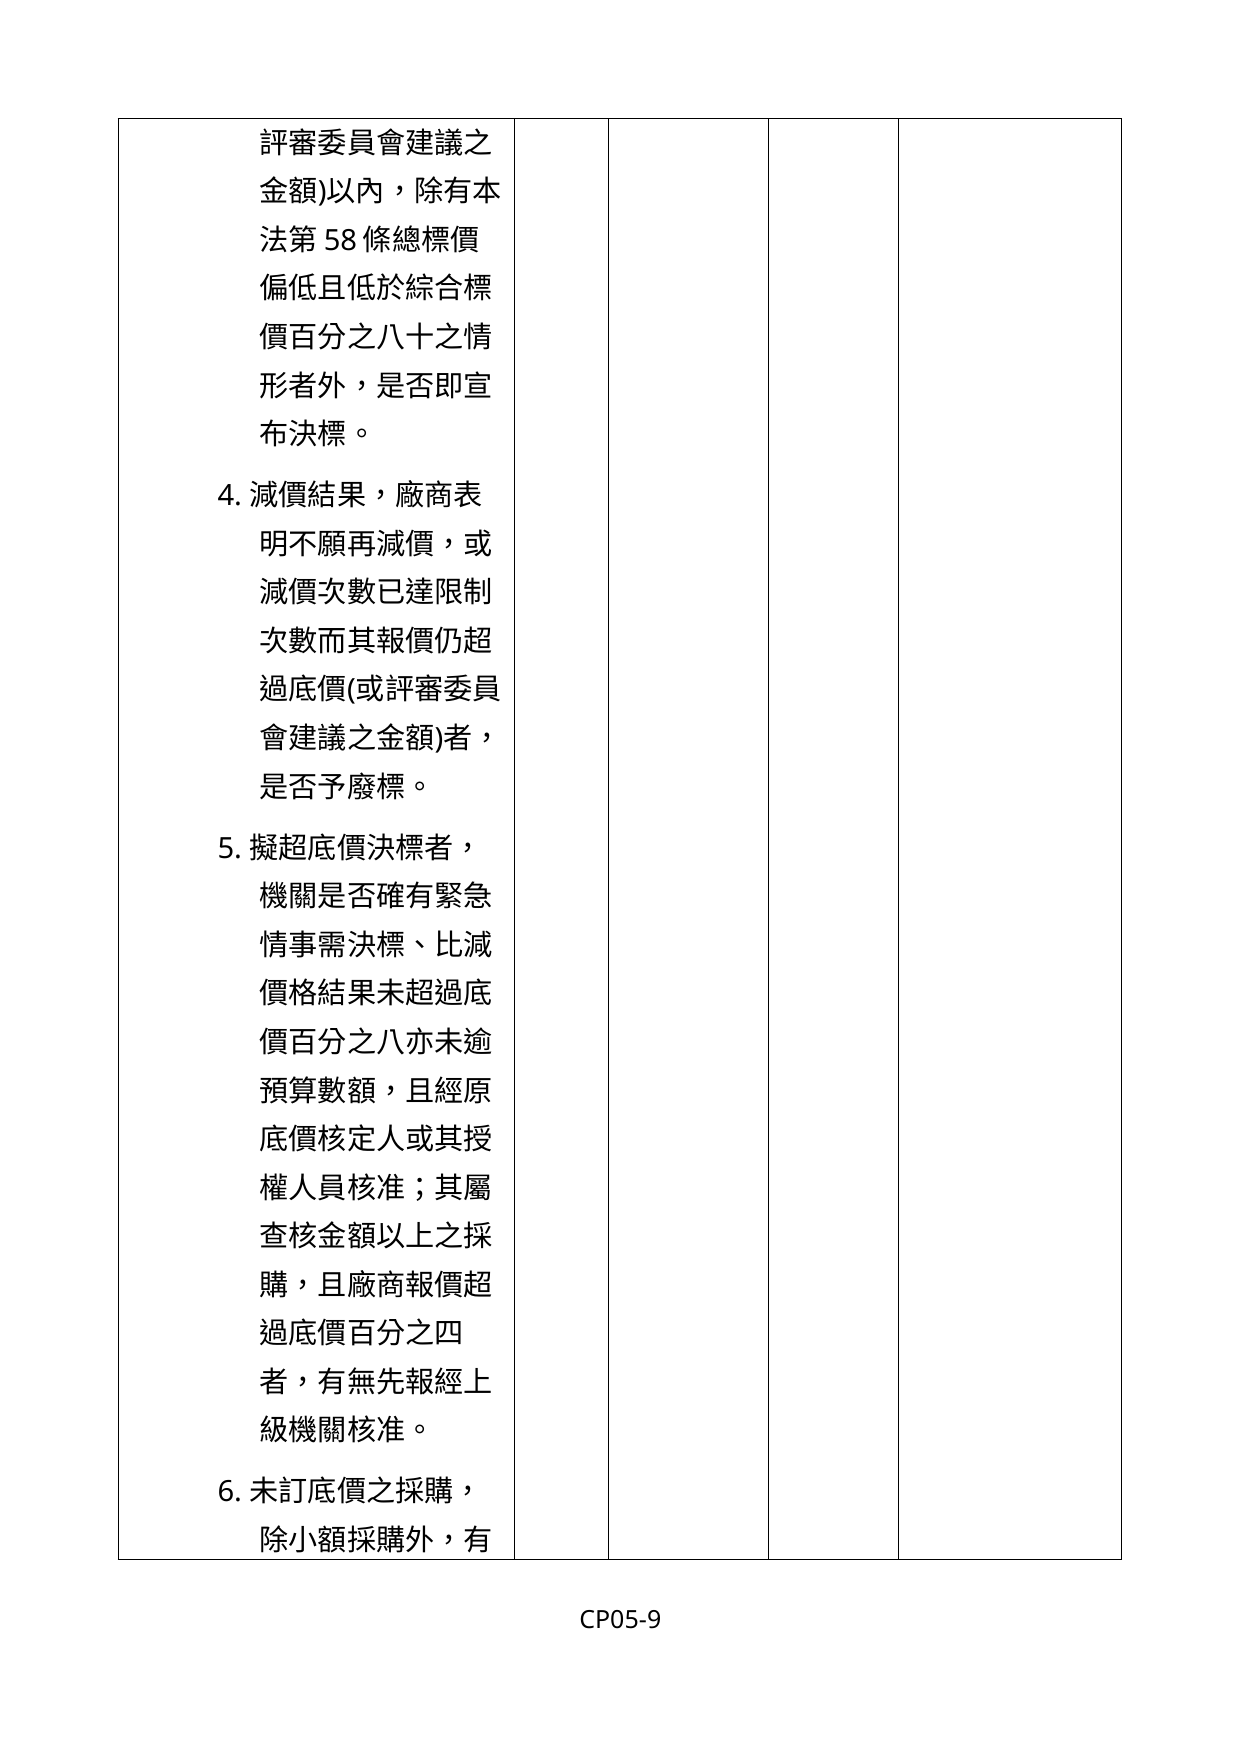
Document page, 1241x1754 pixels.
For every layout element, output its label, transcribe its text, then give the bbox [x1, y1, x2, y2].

table_cell 減價作業 合於招標文件規定之投標廠商僅有1家或採議價方式辦理者： 須限制減價次數者，有無先通知廠商。 廠商減價有無書明減價後之標價，或書面表示減至底價(或評審委員會建議之金額)，或照底價(或評審委員會建議之金額)再減若干數額。 減價結果在底價(或評審委員會建議之金額)以內，除有本法第58條總標價偏低且低於綜合標價百分之八十之情形者外，是否即宣布決標。 減價結果，廠商表明不願再減價，或減價次數已達限制次數而其報價仍超過底價(或評審委員會建議之金額)者，是否予廢標。 擬超底價決標者，機關是否確有緊急情事需決標、比減價格結果未超過底價百分之八亦未逾預算數額，且經原底價核定人或其授權人員核准；其屬查核金額以上之採購，且廠商報價超過底價百分之四者，有無先報經上級機關核准。 未訂底價之採購，除小額採購外，有無成立評審委員會。有無先審查合於招標文件規定之標價後，再由評審委員會提出建議之金額，或認其標價合理而不提出建議之金額。 未訂底價之採購，其減價結果，廠商表明不願再減價，或減價次數已達限制次數，而其報價仍超過評審委員會建議之金額或預算金額時，有無廢標。 合於招標文件規定之投標廠商在2家以上者： 最低標價超過底價(或評審委員會建議之金額)時，於比減價格前，是否先洽最低標廠商減價1次。 比減價格是否未逾3次，或招標文件載明之比減價次數限制(1次或2次)。 機關於第1次比減價格前，是否宣布最低標廠商減價結果；第2次以後比減價格前，是否宣布前1次比減價格之最低標價。 是否通知廠商減價或比減價格。 減價結果在底價(或評審委員會建議之金額)以內，除有本法第58條總標價偏低且低於綜合標價百分之八十之情形者外，是否即宣布決標。 比減價格時，僅餘1家廠商書面表示減至底價(或評審委員會建議之金額)，或照底價之金額(或評審委員會建議之金額)再減若干數額者，機關有無接受。 比減價結果，廠商表明不願再減價，或減價次數已達限制次數而其報價仍超過底價(或評審委員會建議之金額)者，是否廢標。 擬超底價決標者，機關是否確有緊急情事需決標、比減價格結果未超過底價百分之八亦未逾預算數額，且經原底價核定人或其授權人員核准；其屬查核金額以上之採購，廠商報價超過底價百分之四者，有無先報經上級機關核准。 有2家以上廠商標價相同，且均得為決標對象時，其比減價格次數已達3次者，有無逕行抽籤決定之；其比減價格次數未達3次者，是否由該等廠商再行比減價格1次，以低價者決標；其標價仍相同者，有無抽籤決定之。 未訂底價之採購，其比減價結果，廠商表明不願再減價，或減價次數已達限制次數，而其報價仍超過評審委員會建議之金額或預算金額時，有無廢標。 廠商投標文件內記載金額之文字與號碼不符時，有無以文字為準。 機關依本法第60條規定通知廠商，廠商未依通知期限辦理者，是否視同放棄減價、比減價格。 最低標廠商之總標價如有低於底價百分之八十，或經評審或評選委員會認為偏低者，機關是否依本法第58條、本法第58條處理總標價低於底價百分之八十案件之執行程序及新北市政府所屬各機關辦理採購規範第20點規定辦理。 [119, 119, 514, 1559]
table_cell [515, 119, 608, 1559]
table_cell [609, 119, 768, 1559]
table_cell [899, 119, 1121, 1559]
table_cell [769, 119, 898, 1559]
